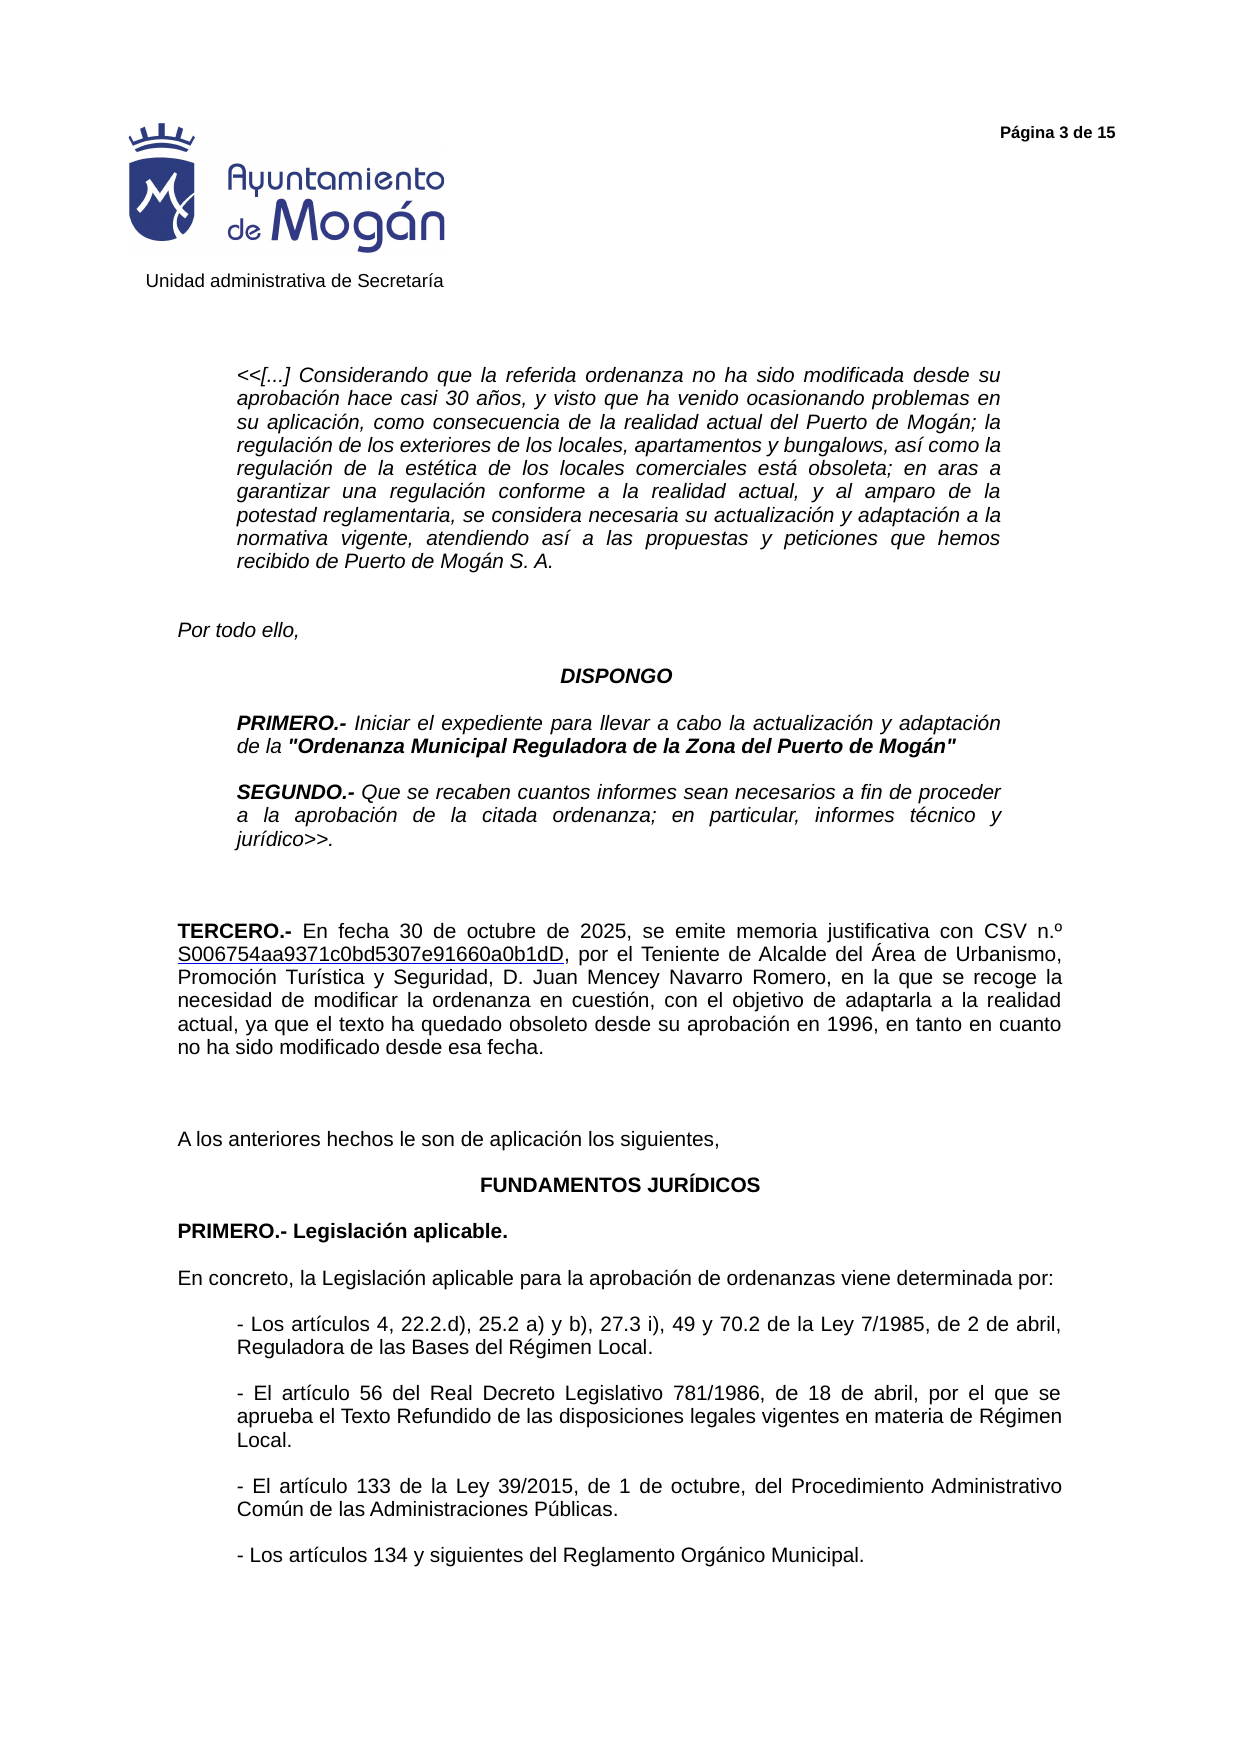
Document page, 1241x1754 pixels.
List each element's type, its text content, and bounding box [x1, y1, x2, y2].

text <<[...] Considerando que la referida ordenanza no ha sido modificada desde su aprobación hace casi 30 años, y visto que ha venido ocasionando problemas en su aplicación, como consecuencia de la realidad actual del Puerto de Mogán; la regulación de los exteriores de los locales, apartamentos y bungalows, así como la regulación de la estética de los locales comerciales está obsoleta; en aras a garantizar una regulación conforme a la realidad actual, y al amparo de la potestad reglamentaria, se considera necesaria su actualización y adaptación a la normativa vigente, atendiendo así a las propuestas y peticiones que hemos recibido de Puerto de Mogán S. A. [237, 364, 1004, 573]
text DISPONGO [237, 665, 1004, 688]
text SEGUNDO.- Que se recaben cuantos informes sean necesarios a fin de proceder a la aprobación de la citada ordenanza; en particular, informes técnico y jurídico>>. [237, 781, 1004, 850]
text PRIMERO.- Legislación aplicable. [177, 1220, 1063, 1243]
text Por todo ello, [177, 596, 1004, 642]
text - Los artículos 134 y siguientes del Reglamento Orgánico Municipal. [237, 1544, 1063, 1567]
text En concreto, la Legislación aplicable para la aprobación de ordenanzas viene determinada por: [177, 1266, 1063, 1289]
text PRIMERO.- Iniciar el expediente para llevar a cabo la actualización y adaptación de la "Ordenanza Municipal Reguladora de la Zona del Puerto de Mogán" [237, 711, 1004, 758]
text FUNDAMENTOS JURÍDICOS [177, 1174, 1063, 1197]
text TERCERO.- En fecha 30 de octubre de 2025, se emite memoria justificativa con CSV n.º S006754aa9371c0bd5307e91660a0b1dD, por el Teniente de Alcalde del Área de Urbanismo, Promoción Turística y Seguridad, D. Juan Mencey Navarro Romero, en la que se recoge la necesidad de modificar la ordenanza en cuestión, con el objetivo de adaptarla a la realidad actual, ya que el texto ha quedado obsoleto desde su aprobación en 1996, en tanto en cuanto no ha sido modificado desde esa fecha. [177, 919, 1063, 1059]
text - El artículo 56 del Real Decreto Legislativo 781/1986, de 18 de abril, por el que se aprueba el Texto Refundido de las disposiciones legales vigentes en materia de Régimen Local. [237, 1382, 1063, 1451]
text - El artículo 133 de la Ley 39/2015, de 1 de octubre, del Procedimiento Administrativo Común de las Administraciones Públicas. [237, 1474, 1063, 1521]
text - Los artículos 4, 22.2.d), 25.2 a) y b), 27.3 i), 49 y 70.2 de la Ley 7/1985, de 2 de abril, Reguladora de las Bases del Régimen Local. [237, 1312, 1063, 1359]
picture [128, 123, 445, 259]
text A los anteriores hechos le son de aplicación los siguientes, [177, 1128, 1063, 1151]
